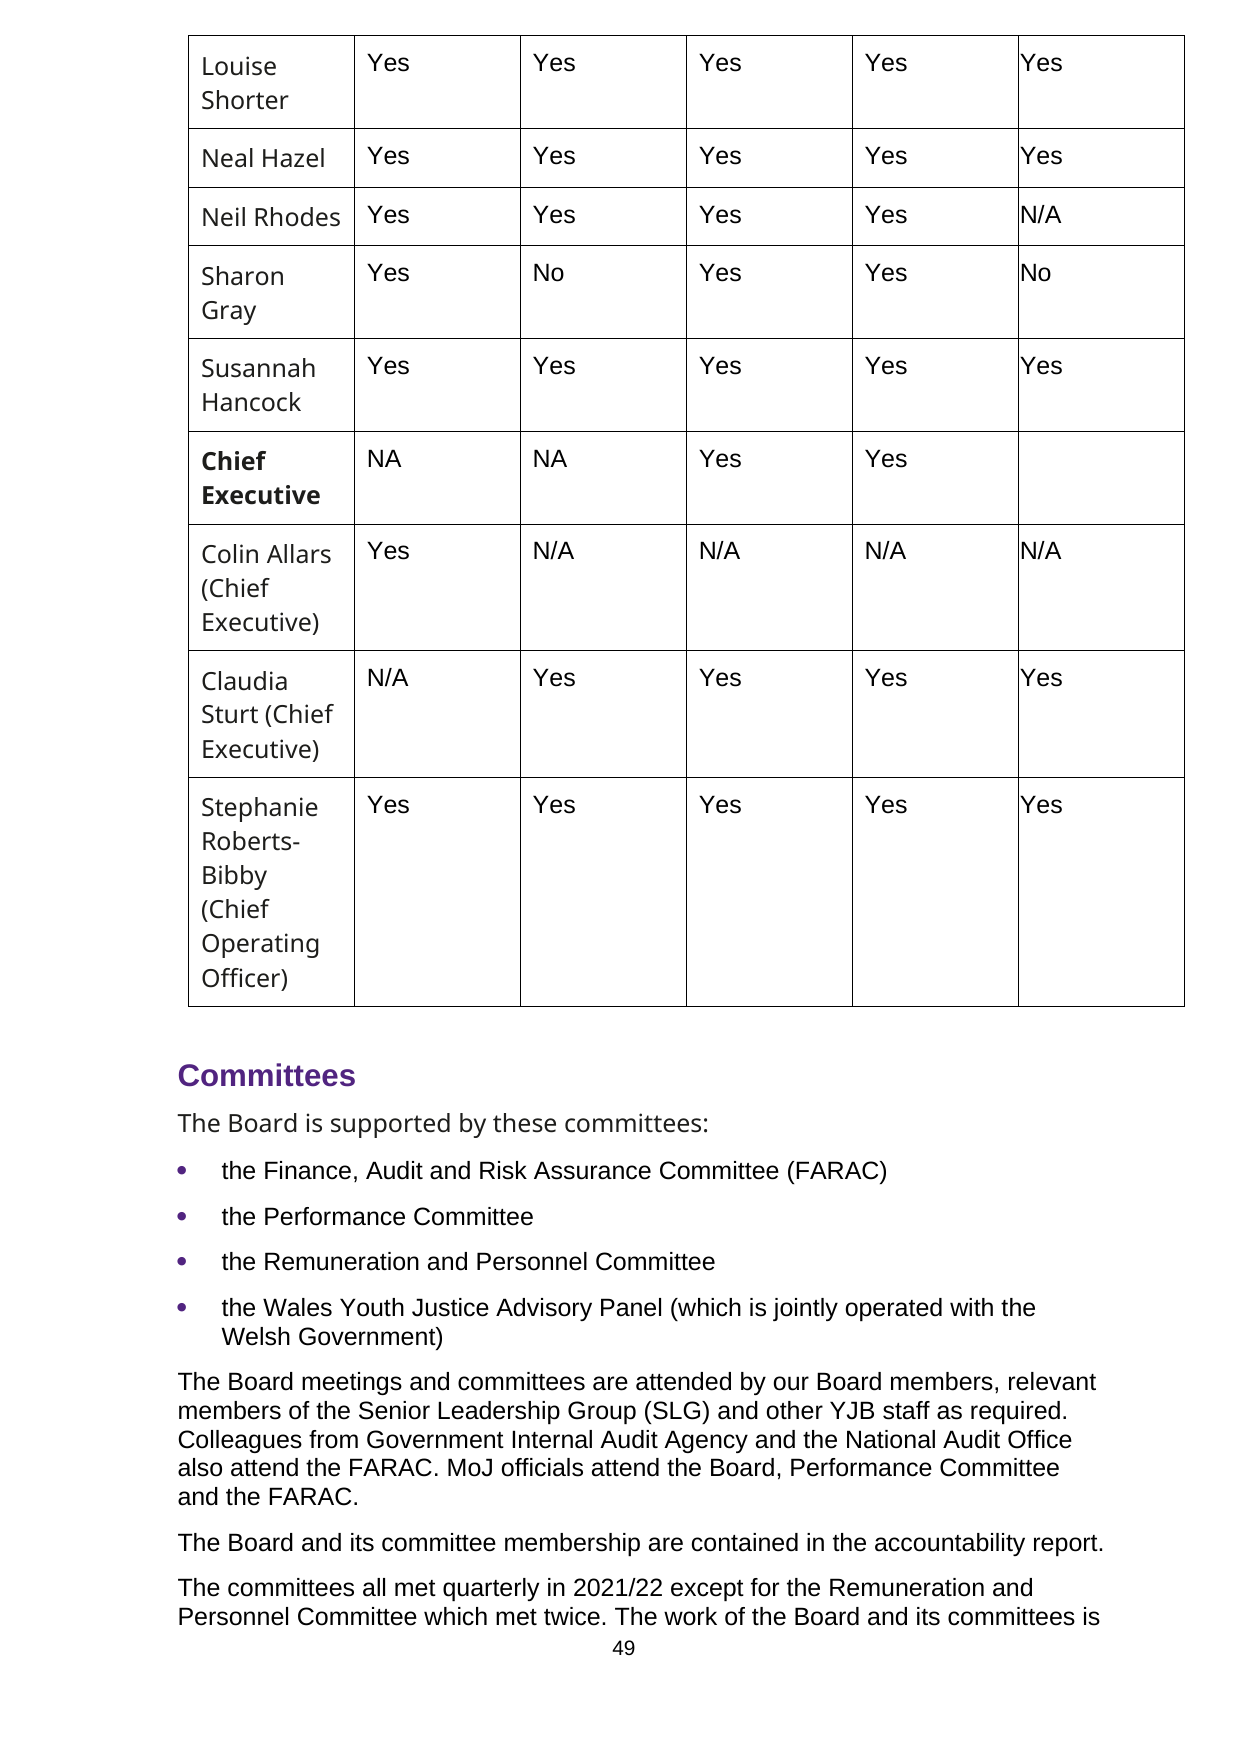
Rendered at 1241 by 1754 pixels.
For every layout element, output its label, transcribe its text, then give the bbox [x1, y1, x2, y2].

table_cell N/A [355, 651, 520, 777]
table_cell Colin Allars (Chief Executive) [189, 525, 354, 650]
table_cell N/A [1019, 188, 1184, 245]
table_cell Yes [1019, 651, 1184, 777]
table_cell Yes [687, 36, 852, 128]
table_cell Louise Shorter [189, 36, 354, 128]
table_cell Yes [853, 432, 1018, 523]
table_cell Yes [687, 129, 852, 187]
table_cell No [1019, 246, 1184, 338]
table_cell Yes [853, 339, 1018, 431]
table_cell Neal Hazel [189, 129, 354, 187]
table_cell Yes [355, 525, 520, 650]
table_cell Yes [853, 651, 1018, 777]
table_cell Yes [1019, 129, 1184, 187]
table_cell Yes [853, 246, 1018, 338]
subtitle Committees [177, 1057, 1107, 1093]
table_cell Yes [687, 188, 852, 245]
text The Board and its committee membership are contained in the accountability report. [177, 1527, 1107, 1556]
table_cell Yes [1019, 339, 1184, 431]
table_cell N/A [853, 525, 1018, 650]
table_cell Yes [853, 129, 1018, 187]
table_cell Yes [521, 778, 686, 1006]
table_cell Yes [853, 36, 1018, 128]
table_cell Yes [687, 778, 852, 1006]
table_cell [1019, 432, 1184, 523]
table_cell NA [355, 432, 520, 523]
table_cell N/A [1019, 525, 1184, 650]
table_cell Yes [355, 36, 520, 128]
table_cell N/A [687, 525, 852, 650]
table_cell Yes [521, 651, 686, 777]
table_cell Yes [355, 778, 520, 1006]
table_cell Yes [687, 651, 852, 777]
table_cell Yes [853, 188, 1018, 245]
table_cell Yes [355, 129, 520, 187]
text The Board meetings and committees are attended by our Board members, relevant members of the Senior Leadership Group (SLG) and other YJB staff as required. Colleagues from Government Internal Audit Agency and the National Audit Office also attend the FARAC. MoJ officials attend the Board, Performance Committee and the FARAC. [177, 1367, 1107, 1511]
table_cell NA [521, 432, 686, 523]
table_cell Yes [687, 432, 852, 523]
table_cell Yes [521, 129, 686, 187]
table_cell N/A [521, 525, 686, 650]
table_cell Yes [355, 246, 520, 338]
list the Finance, Audit and Risk Assurance Committee (FARAC) [177, 1156, 1107, 1185]
table_cell Sharon Gray [189, 246, 354, 338]
table_cell Yes [355, 339, 520, 431]
table_cell Stephanie Roberts-Bibby (Chief Operating Officer) [189, 778, 354, 1006]
text The committees all met quarterly in 2021/22 except for the Remuneration and Personnel Committee which met twice. The work of the Board and its committees is [177, 1573, 1107, 1630]
table_cell Yes [355, 188, 520, 245]
list the Remuneration and Personnel Committee [177, 1247, 1107, 1276]
table_cell Yes [853, 778, 1018, 1006]
table_cell Yes [521, 36, 686, 128]
table_cell Neil Rhodes [189, 188, 354, 245]
table_cell Chief Executive [189, 432, 354, 523]
table_cell No [521, 246, 686, 338]
text The Board is supported by these committees: [177, 1106, 1107, 1139]
list the Performance Committee [177, 1202, 1107, 1231]
list the Wales Youth Justice Advisory Panel (which is jointly operated with the Welsh Government) [177, 1293, 1107, 1350]
table_cell Yes [1019, 778, 1184, 1006]
table_cell Claudia Sturt (Chief Executive) [189, 651, 354, 777]
table_cell Susannah Hancock [189, 339, 354, 431]
table_cell Yes [521, 188, 686, 245]
table_cell Yes [1019, 36, 1184, 128]
table_cell Yes [521, 339, 686, 431]
table_cell Yes [687, 246, 852, 338]
table_cell Yes [687, 339, 852, 431]
